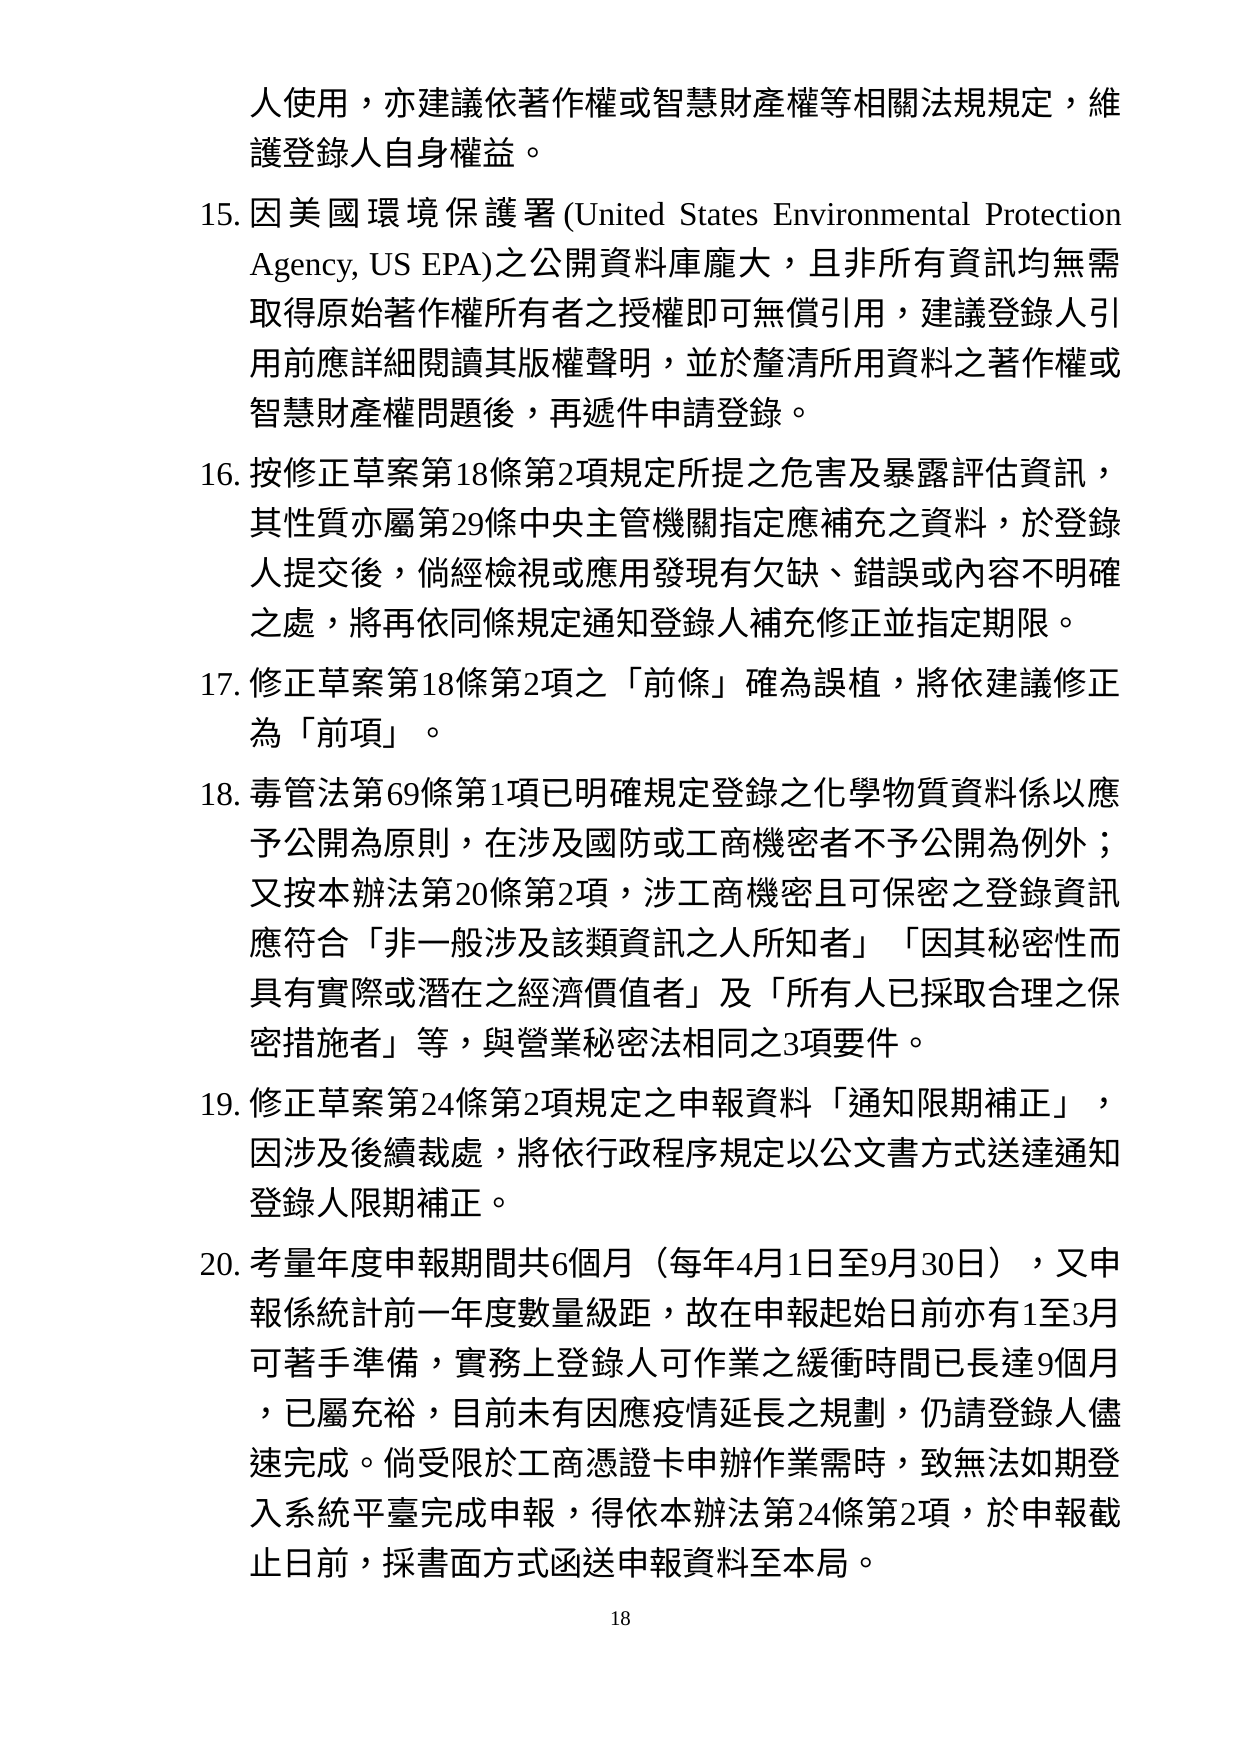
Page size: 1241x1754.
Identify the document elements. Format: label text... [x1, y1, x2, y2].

list 因美國環境保護署(United States Environmental Protection Agency, US EPA)之公開資料庫龐大，且非所有資訊均無需取得原始著作權所有者之授權即可無償引用，建議登錄人引用前應詳細閱讀其版權聲明，並於釐清所用資料之著作權或智慧財產權問題後，再遞件申請登錄。 [199, 185, 1122, 435]
list 人使用，亦建議依著作權或智慧財產權等相關法規規定，維護登錄人自身權益。 [199, 75, 1122, 175]
list 按修正草案第18條第2項規定所提之危害及暴露評估資訊，其性質亦屬第29條中央主管機關指定應補充之資料，於登錄人提交後，倘經檢視或應用發現有欠缺、錯誤或內容不明確之處，將再依同條規定通知登錄人補充修正並指定期限。 [199, 445, 1122, 645]
list 毒管法第69條第1項已明確規定登錄之化學物質資料係以應予公開為原則，在涉及國防或工商機密者不予公開為例外；又按本辦法第20條第2項，涉工商機密且可保密之登錄資訊應符合「非一般涉及該類資訊之人所知者」「因其秘密性而具有實際或潛在之經濟價值者」及「所有人已採取合理之保密措施者」等，與營業秘密法相同之3項要件。 [199, 765, 1122, 1065]
list 考量年度申報期間共6個月（每年4月1日至9月30日），又申報係統計前一年度數量級距，故在申報起始日前亦有1至3月可著手準備，實務上登錄人可作業之緩衝時間已長達9個月，已屬充裕，目前未有因應疫情延長之規劃，仍請登錄人儘速完成。倘受限於工商憑證卡申辦作業需時，致無法如期登入系統平臺完成申報，得依本辦法第24條第2項，於申報截止日前，採書面方式函送申報資料至本局。 [199, 1235, 1122, 1585]
list 修正草案第24條第2項規定之申報資料「通知限期補正」，因涉及後續裁處，將依行政程序規定以公文書方式送達通知登錄人限期補正。 [199, 1075, 1122, 1225]
list 修正草案第18條第2項之「前條」確為誤植，將依建議修正為「前項」。 [199, 655, 1122, 755]
